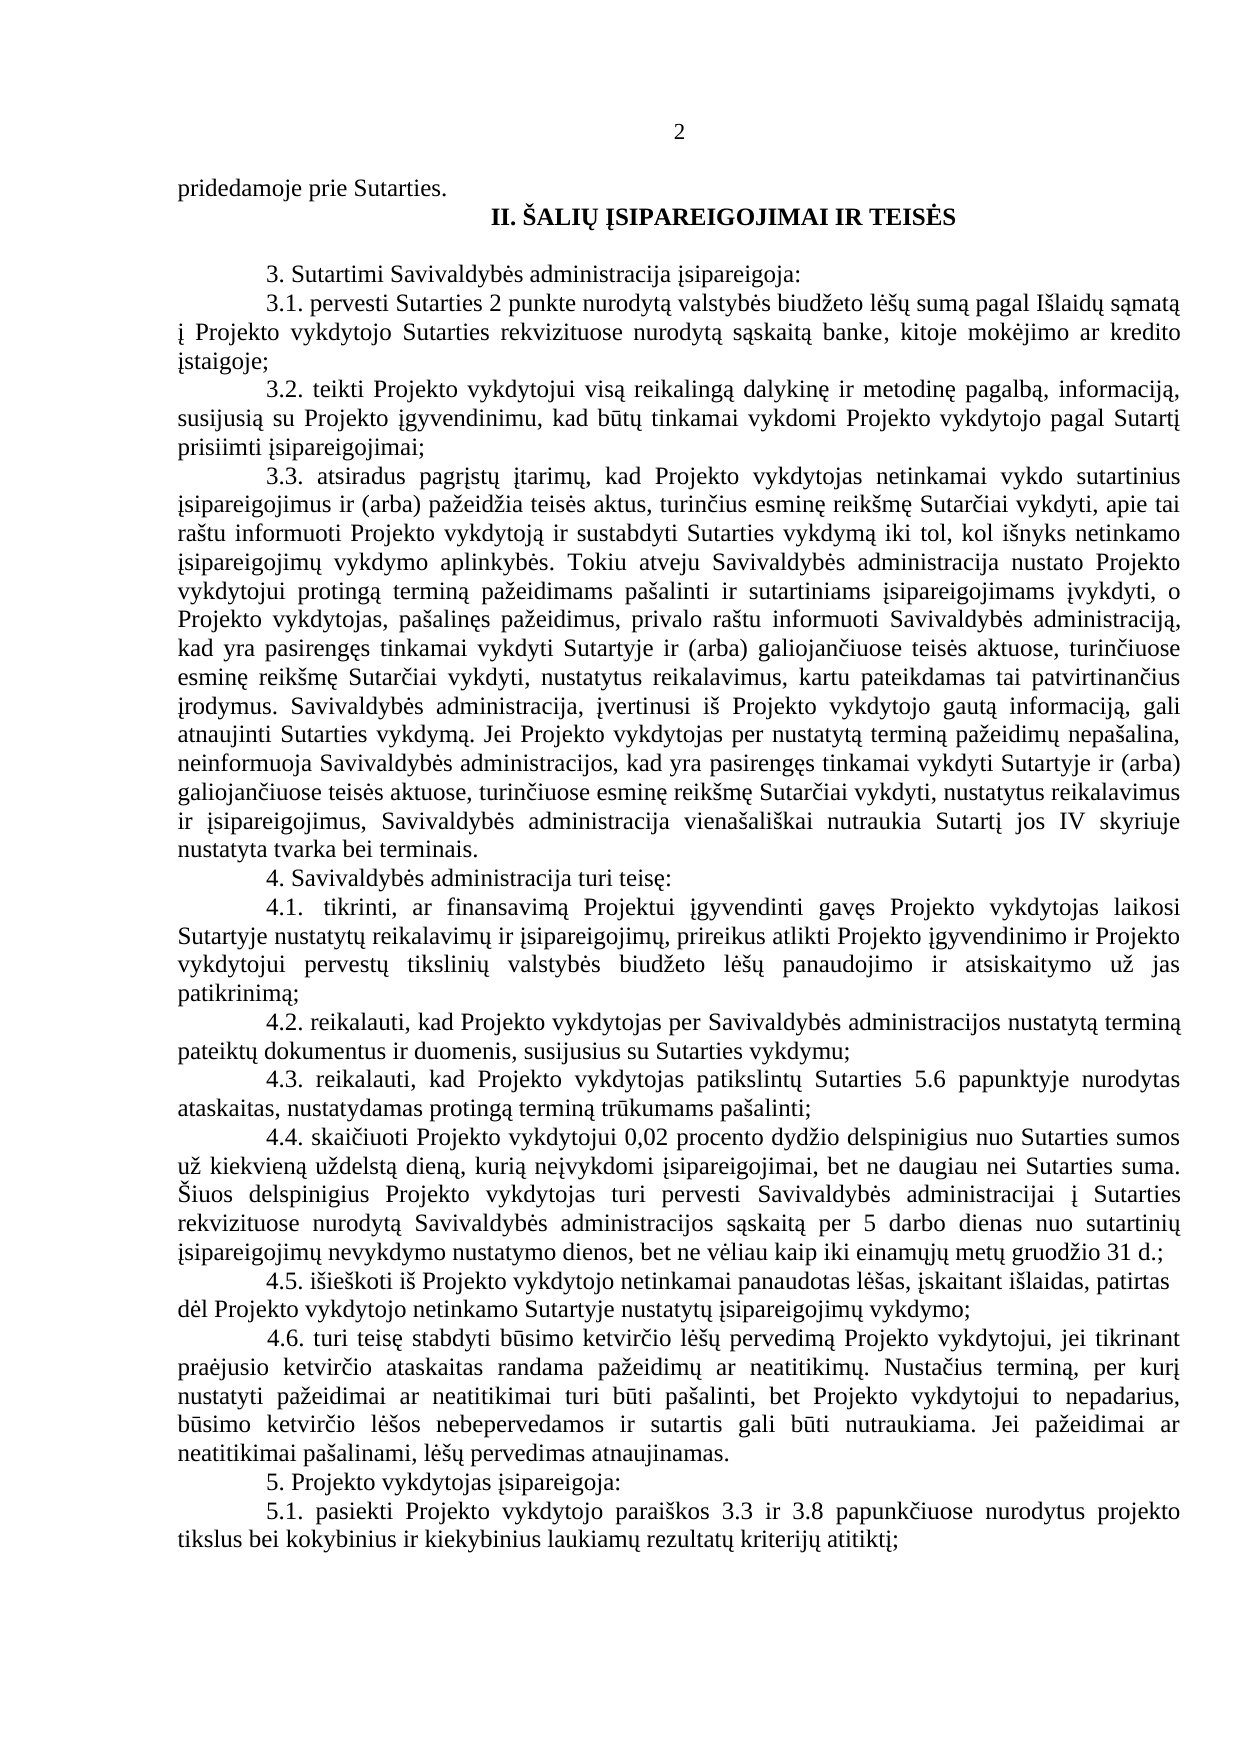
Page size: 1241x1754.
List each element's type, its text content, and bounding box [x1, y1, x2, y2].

text 3.1. pervesti Sutarties 2 punkte nurodytą valstybės biudžeto lėšų sumą pagal Išlaidų sąmatą į Projekto vykdytojo Sutarties rekvizituose nurodytą sąskaitą banke, kitoje mokėjimo ar kredito įstaigoje; [177, 288, 1181, 374]
text II. ŠALIŲ ĮSIPAREIGOJIMAI IR TEISĖS [177, 202, 1181, 231]
text 4.3. reikalauti, kad Projekto vykdytojas patikslintų Sutarties 5.6 papunktyje nurodytas ataskaitas, nustatydamas protingą terminą trūkumams pašalinti; [177, 1064, 1181, 1122]
text pridedamoje prie Sutarties. [177, 173, 1181, 202]
text dėl Projekto vykdytojo netinkamo Sutartyje nustatytų įsipareigojimų vykdymo; [177, 1294, 1181, 1323]
text 4.6. turi teisę stabdyti būsimo ketvirčio lėšų pervedimą Projekto vykdytojui, jei tikrinant praėjusio ketvirčio ataskaitas randama pažeidimų ar neatitikimų. Nustačius terminą, per kurį nustatyti pažeidimai ar neatitikimai turi būti pašalinti, bet Projekto vykdytojui to nepadarius, būsimo ketvirčio lėšos nebepervedamos ir sutartis gali būti nutraukiama. Jei pažeidimai ar neatitikimai pašalinami, lėšų pervedimas atnaujinamas. [177, 1323, 1181, 1467]
text 4.5. išieškoti iš Projekto vykdytojo netinkamai panaudotas lėšas, įskaitant išlaidas, patirtas [177, 1266, 1181, 1294]
text 5. Projekto vykdytojas įsipareigoja: [177, 1467, 1181, 1496]
text 4.2. reikalauti, kad Projekto vykdytojas per Savivaldybės administracijos nustatytą terminą pateiktų dokumentus ir duomenis, susijusius su Sutarties vykdymu; [177, 1007, 1181, 1064]
text 3.3. atsiradus pagrįstų įtarimų, kad Projekto vykdytojas netinkamai vykdo sutartinius įsipareigojimus ir (arba) pažeidžia teisės aktus, turinčius esminę reikšmę Sutarčiai vykdyti, apie tai raštu informuoti Projekto vykdytoją ir sustabdyti Sutarties vykdymą iki tol, kol išnyks netinkamo įsipareigojimų vykdymo aplinkybės. Tokiu atveju Savivaldybės administracija nustato Projekto vykdytojui protingą terminą pažeidimams pašalinti ir sutartiniams įsipareigojimams įvykdyti, o Projekto vykdytojas, pašalinęs pažeidimus, privalo raštu informuoti Savivaldybės administraciją, kad yra pasirengęs tinkamai vykdyti Sutartyje ir (arba) galiojančiuose teisės aktuose, turinčiuose esminę reikšmę Sutarčiai vykdyti, nustatytus reikalavimus, kartu pateikdamas tai patvirtinančius įrodymus. Savivaldybės administracija, įvertinusi iš Projekto vykdytojo gautą informaciją, gali atnaujinti Sutarties vykdymą. Jei Projekto vykdytojas per nustatytą terminą pažeidimų nepašalina, neinformuoja Savivaldybės administracijos, kad yra pasirengęs tinkamai vykdyti Sutartyje ir (arba) galiojančiuose teisės aktuose, turinčiuose esminę reikšmę Sutarčiai vykdyti, nustatytus reikalavimus ir įsipareigojimus, Savivaldybės administracija vienašališkai nutraukia Sutartį jos IV skyriuje nustatyta tvarka bei terminais. [177, 461, 1181, 863]
text 5.1. pasiekti Projekto vykdytojo paraiškos 3.3 ir 3.8 papunkčiuose nurodytus projekto tikslus bei kokybinius ir kiekybinius laukiamų rezultatų kriterijų atitiktį; [177, 1496, 1181, 1553]
text 4.4. skaičiuoti Projekto vykdytojui 0,02 procento dydžio delspinigius nuo Sutarties sumos už kiekvieną uždelstą dieną, kurią neįvykdomi įsipareigojimai, bet ne daugiau nei Sutarties suma. Šiuos delspinigius Projekto vykdytojas turi pervesti Savivaldybės administracijai į Sutarties rekvizituose nurodytą Savivaldybės administracijos sąskaitą per 5 darbo dienas nuo sutartinių įsipareigojimų nevykdymo nustatymo dienos, bet ne vėliau kaip iki einamųjų metų gruodžio 31 d.; [177, 1122, 1181, 1266]
text 3.2. teikti Projekto vykdytojui visą reikalingą dalykinę ir metodinę pagalbą, informaciją, susijusią su Projekto įgyvendinimu, kad būtų tinkamai vykdomi Projekto vykdytojo pagal Sutartį prisiimti įsipareigojimai; [177, 374, 1181, 461]
text 4.1. tikrinti, ar finansavimą Projektui įgyvendinti gavęs Projekto vykdytojas laikosi Sutartyje nustatytų reikalavimų ir įsipareigojimų, prireikus atlikti Projekto įgyvendinimo ir Projekto vykdytojui pervestų tikslinių valstybės biudžeto lėšų panaudojimo ir atsiskaitymo už jas patikrinimą; [177, 892, 1181, 1007]
text 4. Savivaldybės administracija turi teisę: [177, 863, 1181, 892]
text 3. Sutartimi Savivaldybės administracija įsipareigoja: [177, 259, 1181, 288]
